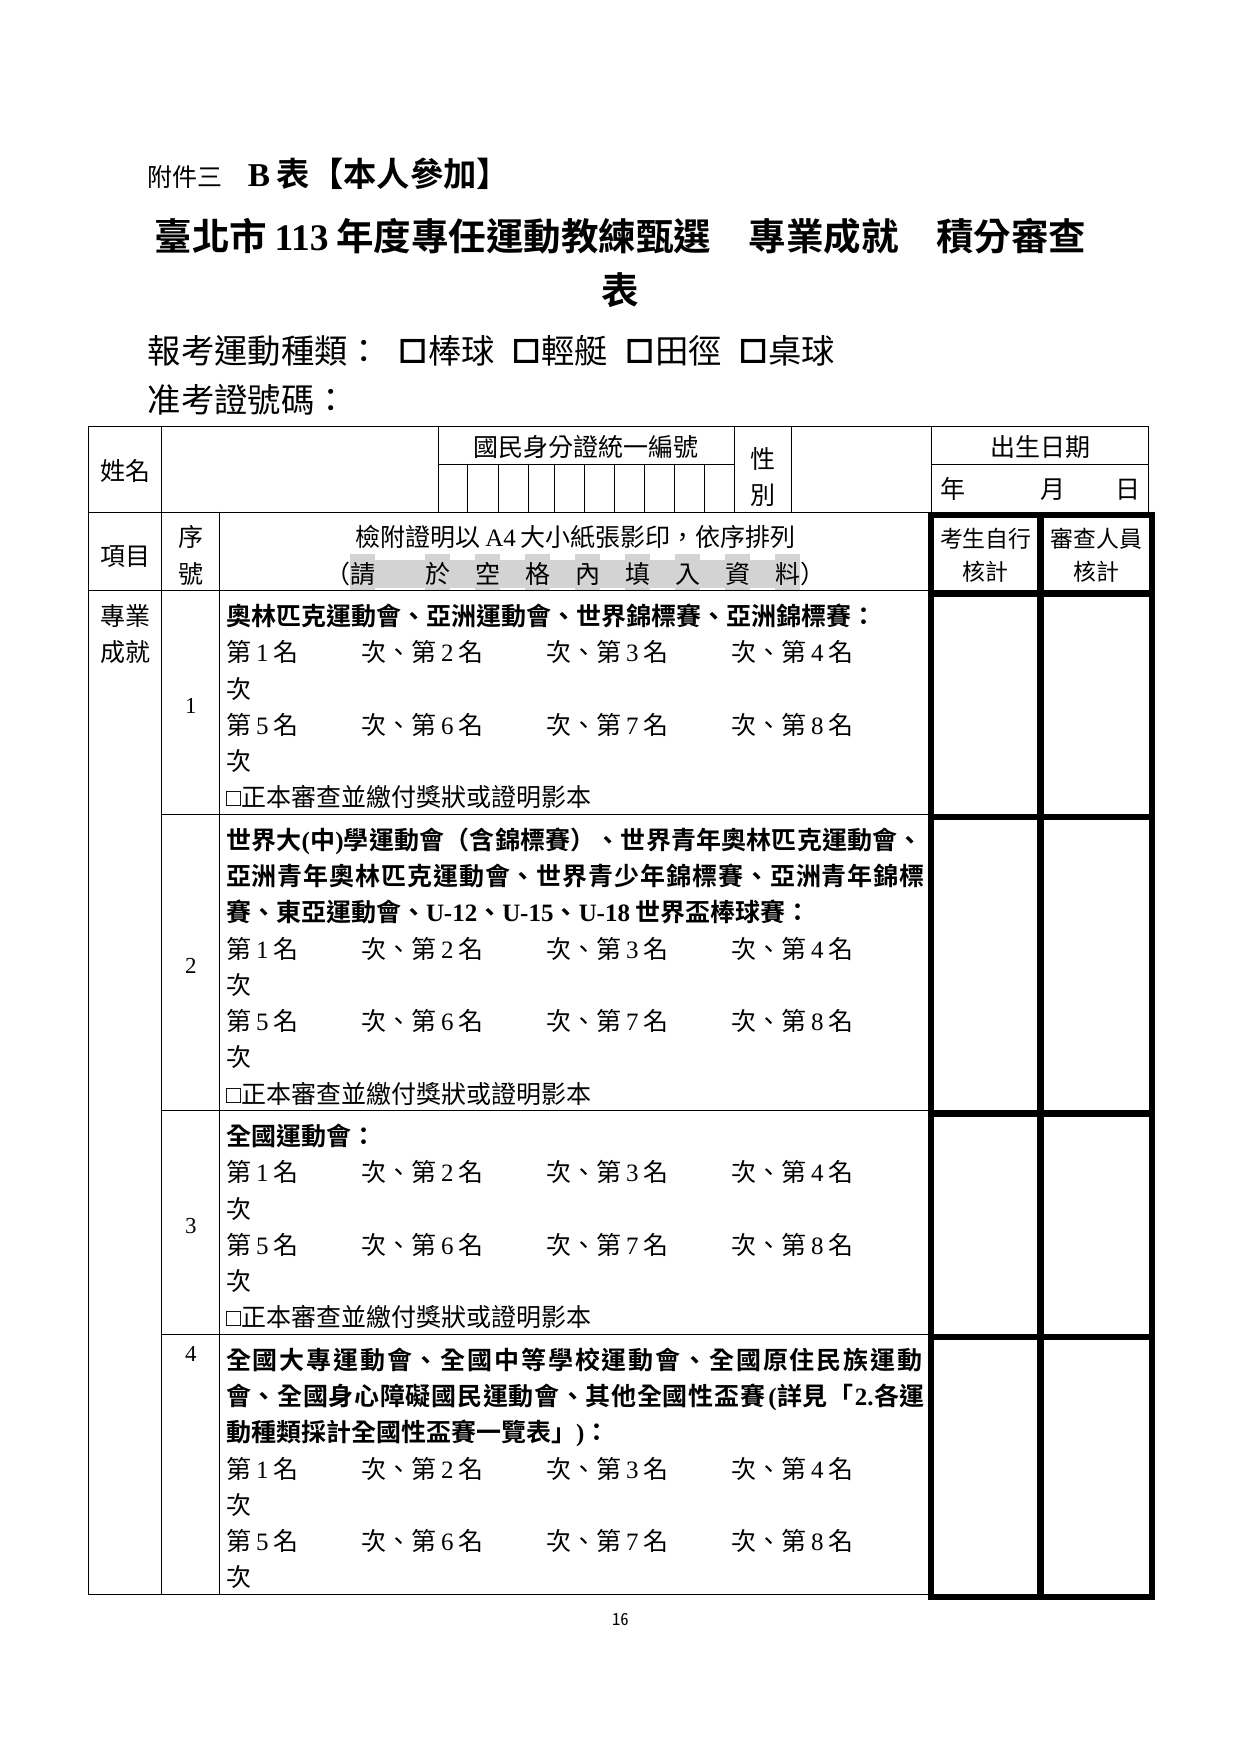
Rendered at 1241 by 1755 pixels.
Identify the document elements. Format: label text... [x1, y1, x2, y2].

table_cell [529, 465, 554, 512]
table_cell 審查人員 核計 [1044, 518, 1149, 590]
table_header 國民身分證統一編號 [439, 427, 734, 463]
table_cell 檢附證明以A4大小紙張影印，依序排列 （請 於 空 格 內 填 入 資 料） [220, 513, 928, 590]
table_cell [439, 465, 467, 512]
table_cell [645, 465, 674, 512]
table_header 性別 [735, 427, 791, 512]
table_cell [499, 465, 528, 512]
table_cell [934, 597, 1037, 814]
table_cell [1044, 597, 1149, 814]
table_cell 序號 [162, 513, 219, 590]
table_cell [1044, 1340, 1149, 1594]
table_cell 年 月 日 [932, 465, 1148, 512]
table_cell [585, 465, 614, 512]
table_cell 全國運動會： 第1名 次、第2名 次、第3名 次、第4名 次 第5名 次、第6名 次、第7名 次、第8名 次 □正本審查並繳付獎狀或證明影本 [220, 1111, 928, 1334]
table_cell 考生自行 核計 [934, 518, 1037, 590]
table_cell [675, 465, 704, 512]
table_cell [555, 465, 584, 512]
table_cell [1044, 820, 1149, 1110]
table_cell 4 [162, 1335, 219, 1594]
table_cell [934, 1340, 1037, 1594]
table_cell [934, 820, 1037, 1110]
table_header 姓名 [89, 427, 161, 512]
table_cell [934, 1117, 1037, 1334]
table_header [792, 427, 931, 512]
text 報考運動種類： 棒球 輕艇 田徑 桌球 [148, 325, 1093, 373]
table_cell 專業 成就 [89, 591, 161, 1594]
text 臺北市113年度專任運動教練甄選 專業成就 積分審查表 [148, 206, 1093, 315]
table_cell [615, 465, 644, 512]
table_cell [1044, 1117, 1149, 1334]
table_header 出生日期 [932, 427, 1148, 463]
table_cell 世界大(中)學運動會（含錦標賽）、世界青年奧林匹克運動會、亞洲青年奧林匹克運動會、世界青少年錦標賽、亞洲青年錦標賽、東亞運動會、U-12、U-15、U-18世界盃棒球賽： 第1名 次、第2名 次、第3名 次、第4名 次 第5名 次、第6名 次、第7名 次、第8名 次 □正本審查並繳付獎狀或證明影本 [220, 815, 928, 1110]
table_cell 項目 [89, 513, 161, 590]
text 准考證號碼： [148, 373, 1093, 422]
table_cell [705, 465, 734, 512]
table_cell [468, 465, 498, 512]
table_cell 全國大專運動會、全國中等學校運動會、全國原住民族運動會、全國身心障礙國民運動會、其他全國性盃賽(詳見「2.各運動種類採計全國性盃賽一覽表」)： 第1名 次、第2名 次、第3名 次、第4名 次 第5名 次、第6名 次、第7名 次、第8名 次 [220, 1335, 928, 1594]
table_header [162, 427, 438, 512]
table_cell 3 [162, 1111, 219, 1334]
text 附件三 B表【本人參加】 [148, 148, 1093, 196]
table_cell 1 [162, 591, 219, 814]
table_cell 2 [162, 815, 219, 1110]
table_cell 奧林匹克運動會、亞洲運動會、世界錦標賽、亞洲錦標賽： 第1名 次、第2名 次、第3名 次、第4名 次 第5名 次、第6名 次、第7名 次、第8名 次 □正本審查並繳付獎狀或證明影本 [220, 591, 928, 814]
